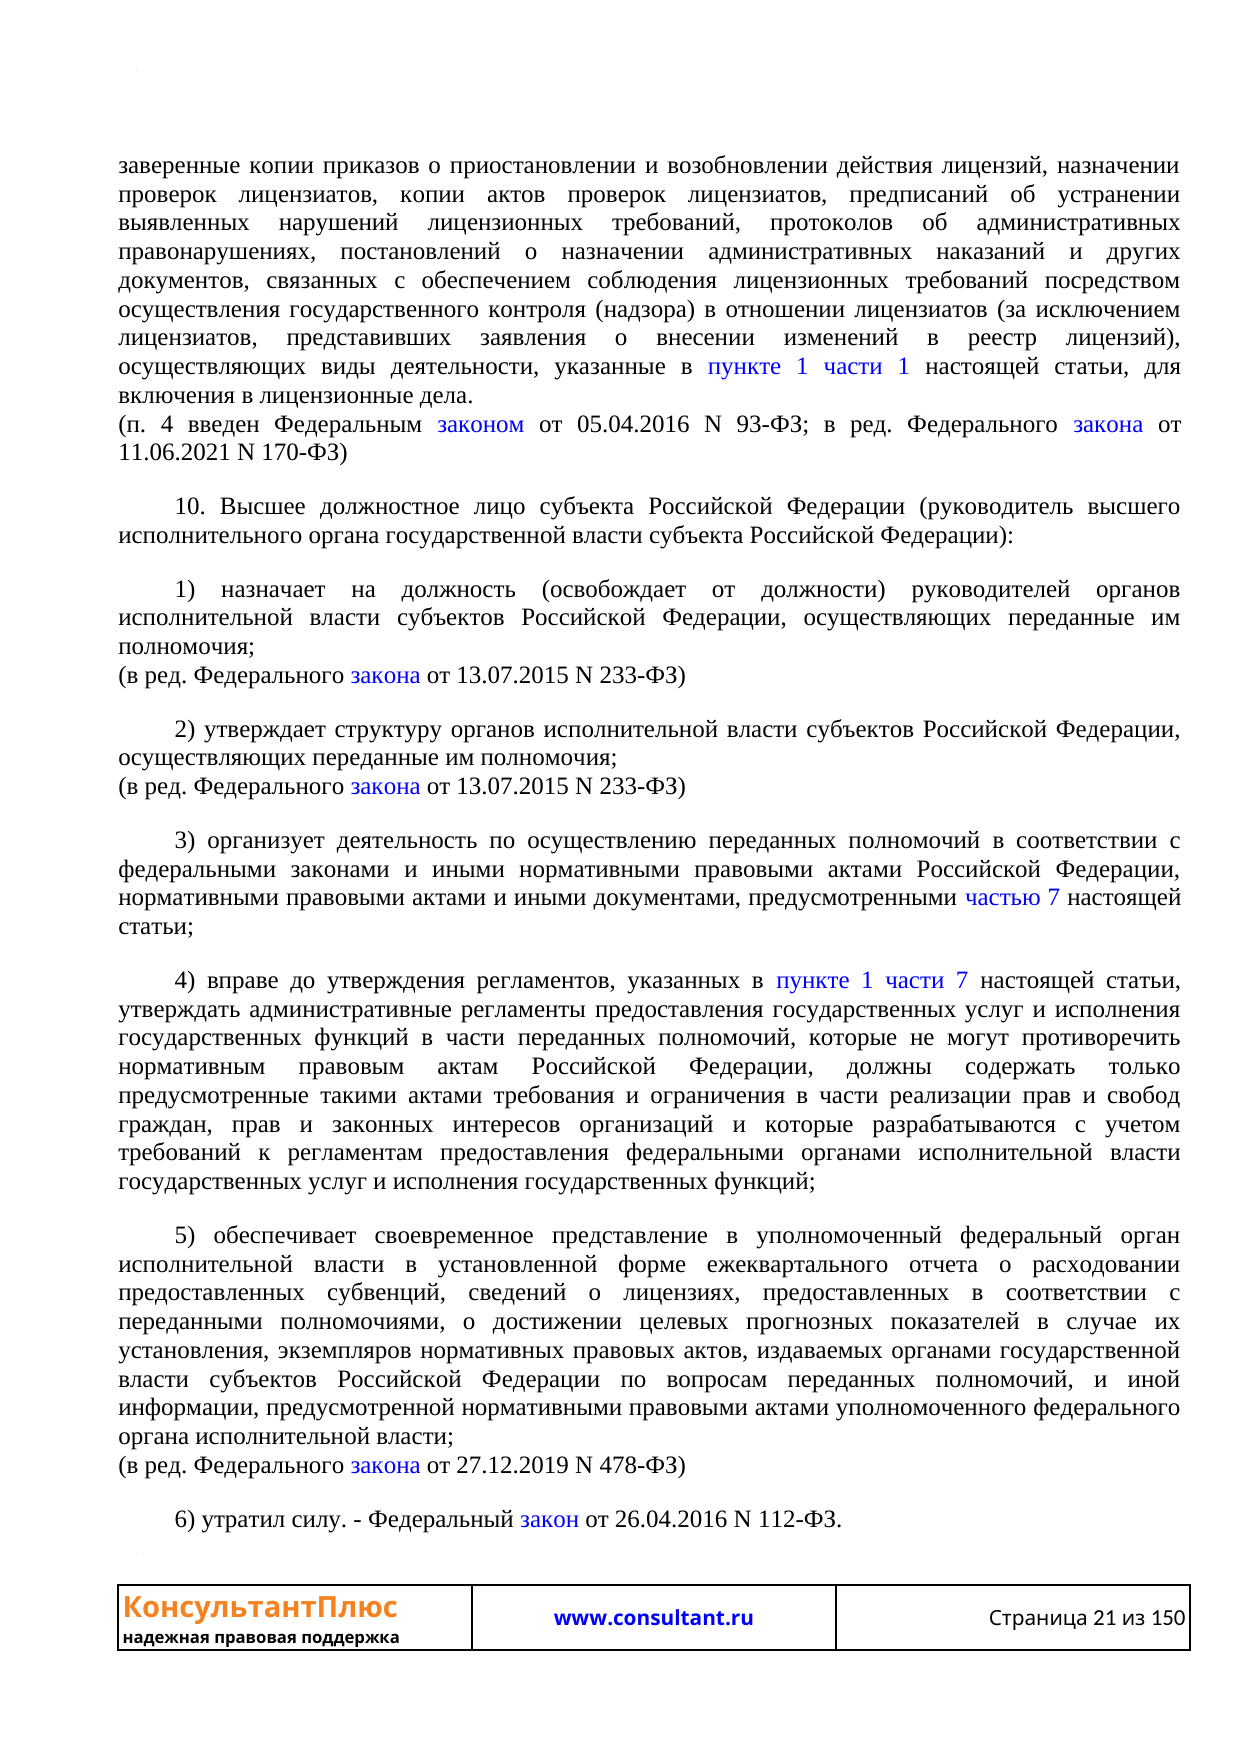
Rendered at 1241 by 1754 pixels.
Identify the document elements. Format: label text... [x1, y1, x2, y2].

text заверенные копии приказов о приостановлении и возобновлении действия лицензий, назначении проверок лицензиатов, копии актов проверок лицензиатов, предписаний об устранении выявленных нарушений лицензионных требований, протоколов об административных правонарушениях, постановлений о назначении административных наказаний и других документов, связанных с обеспечением соблюдения лицензионных требований посредством осуществления государственного контроля (надзора) в отношении лицензиатов (за исключением лицензиатов, представивших заявления о внесении изменений в реестр лицензий), осуществляющих виды деятельности, указанные в пункте 1 части 1 настоящей статьи, для включения в лицензионные дела. [118, 150, 1181, 409]
text 2) утверждает структуру органов исполнительной власти субъектов Российской Федерации, осуществляющих переданные им полномочия; [118, 714, 1181, 771]
text (в ред. Федерального закона от 27.12.2019 N 478-ФЗ) [118, 1450, 1181, 1479]
text 10. Высшее должностное лицо субъекта Российской Федерации (руководитель высшего исполнительного органа государственной власти субъекта Российской Федерации): [118, 491, 1181, 549]
text 5) обеспечивает своевременное представление в уполномоченный федеральный орган исполнительной власти в установленной форме ежеквартального отчета о расходовании предоставленных субвенций, сведений о лицензиях, предоставленных в соответствии с переданными полномочиями, о достижении целевых прогнозных показателей в случае их установления, экземпляров нормативных правовых актов, издаваемых органами государственной власти субъектов Российской Федерации по вопросам переданных полномочий, и иной информации, предусмотренной нормативными правовыми актами уполномоченного федерального органа исполнительной власти; [118, 1220, 1181, 1450]
text 6) утратил силу. - Федеральный закон от 26.04.2016 N 112-ФЗ. [118, 1504, 1181, 1532]
text (в ред. Федерального закона от 13.07.2015 N 233-ФЗ) [118, 660, 1181, 689]
text (в ред. Федерального закона от 13.07.2015 N 233-ФЗ) [118, 771, 1181, 800]
text 3) организует деятельность по осуществлению переданных полномочий в соответствии с федеральными законами и иными нормативными правовыми актами Российской Федерации, нормативными правовыми актами и иными документами, предусмотренными частью 7 настоящей статьи; [118, 825, 1181, 940]
text 1) назначает на должность (освобождает от должности) руководителей органов исполнительной власти субъектов Российской Федерации, осуществляющих переданные им полномочия; [118, 574, 1181, 660]
text 4) вправе до утверждения регламентов, указанных в пункте 1 части 7 настоящей статьи, утверждать административные регламенты предоставления государственных услуг и исполнения государственных функций в части переданных полномочий, которые не могут противоречить нормативным правовым актам Российской Федерации, должны содержать только предусмотренные такими актами требования и ограничения в части реализации прав и свобод граждан, прав и законных интересов организаций и которые разрабатываются с учетом требований к регламентам предоставления федеральными органами исполнительной власти государственных услуг и исполнения государственных функций; [118, 965, 1181, 1195]
text (п. 4 введен Федеральным законом от 05.04.2016 N 93-ФЗ; в ред. Федерального закона от 11.06.2021 N 170-ФЗ) [118, 409, 1181, 466]
